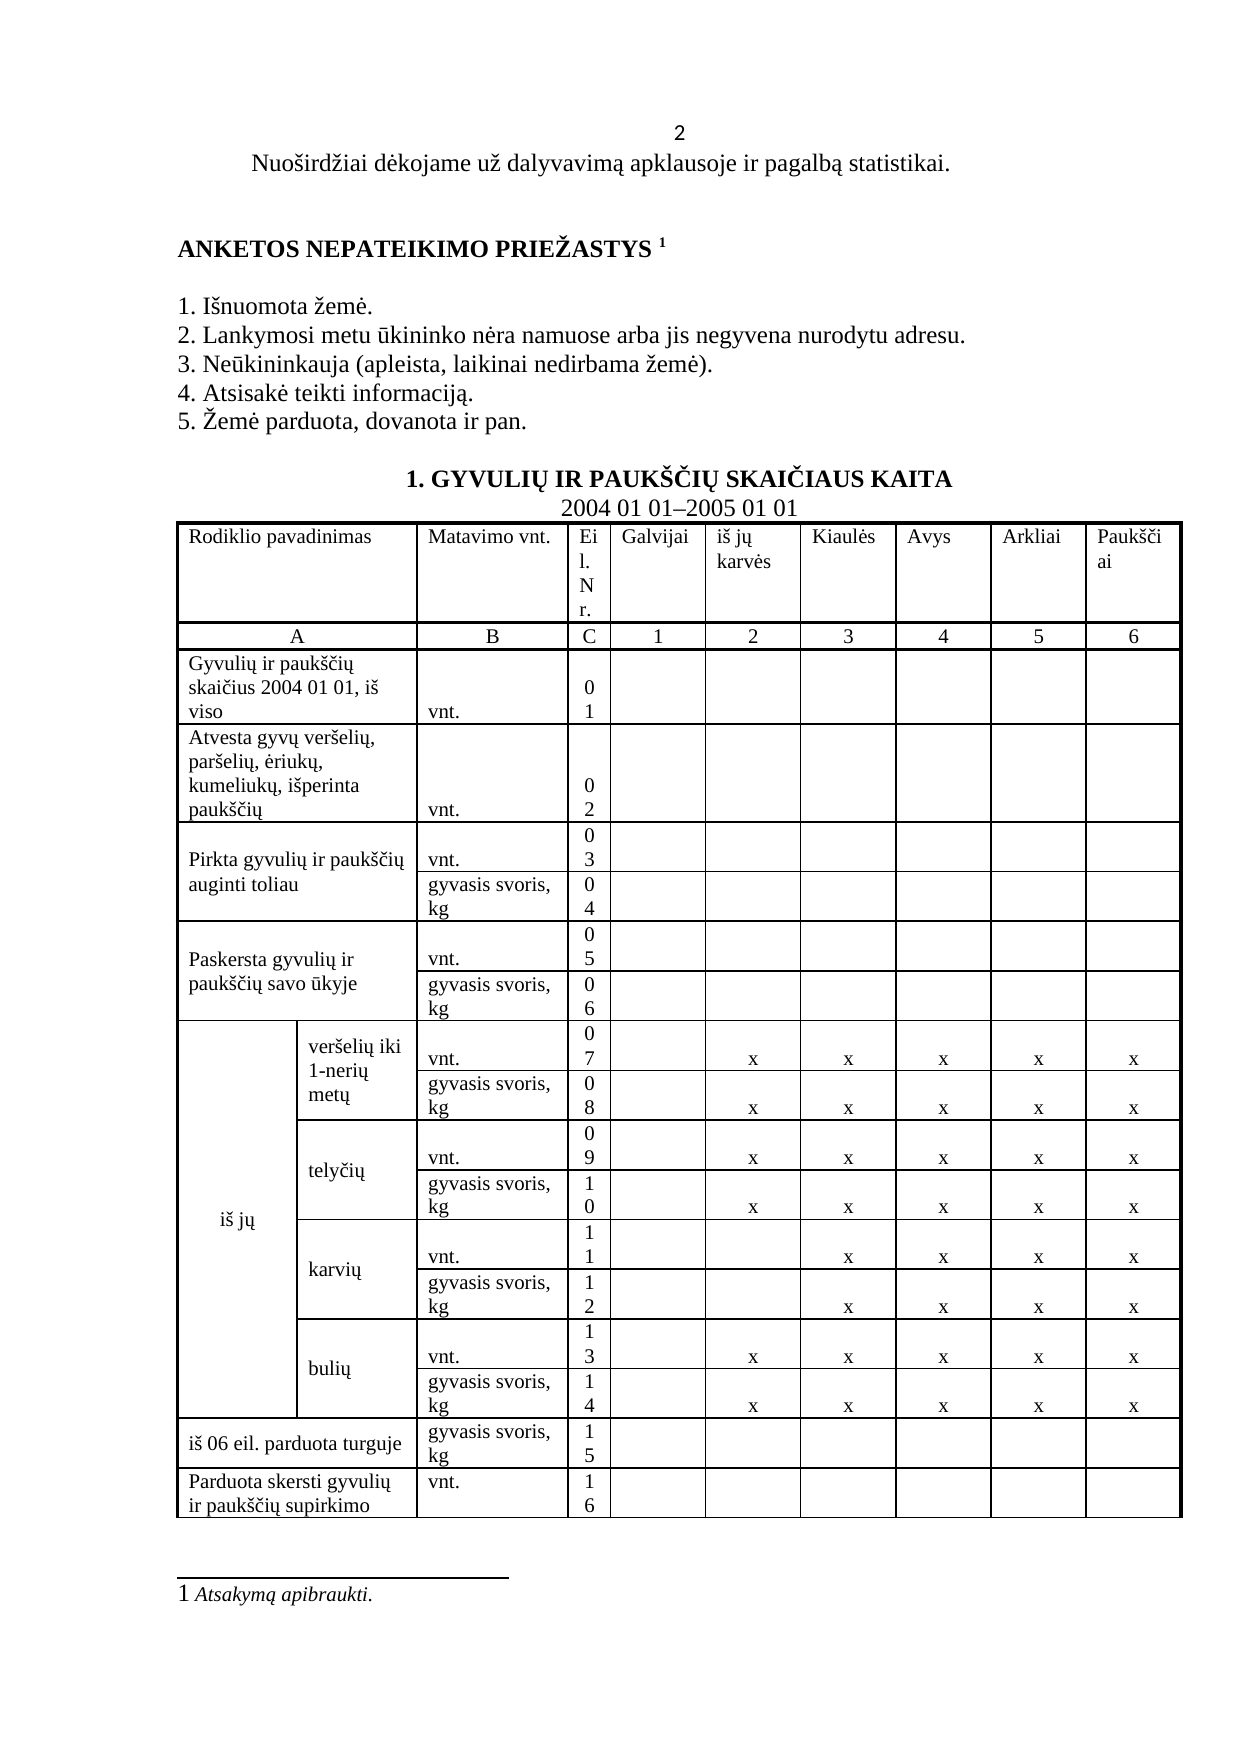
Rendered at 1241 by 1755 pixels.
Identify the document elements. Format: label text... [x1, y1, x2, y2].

table_cell iš 06 eil. parduota turguje [179, 1419, 416, 1467]
text 1. Išnuomota žemė. [177, 291, 1181, 320]
text 3. Neūkininkauja (apleista, laikinai nedirbama žemė). [177, 349, 1181, 378]
table_cell C [569, 624, 610, 648]
table_cell x [801, 1171, 895, 1218]
table_cell [992, 1419, 1085, 1467]
table_cell [706, 651, 800, 723]
table_cell x [801, 1220, 895, 1268]
table_cell [611, 651, 705, 723]
table_cell [611, 823, 705, 871]
table_cell Pirkta gyvulių ir paukščių auginti toliau [179, 823, 416, 920]
table_cell [897, 651, 990, 723]
table_header iš jų karvės [706, 525, 800, 621]
text 2004 01 01–2005 01 01 [177, 493, 1181, 521]
table_cell [611, 1071, 705, 1119]
table_cell [801, 823, 895, 871]
table_cell x [992, 1369, 1085, 1417]
table_cell [1087, 922, 1179, 970]
table_cell A [179, 624, 416, 648]
table_cell x [992, 1220, 1085, 1268]
table_cell [706, 1220, 800, 1268]
table_header Kiaulės [801, 525, 895, 621]
table_cell [1087, 823, 1179, 871]
text 5. Žemė parduota, dovanota ir pan. [177, 406, 1181, 435]
table_cell 07 [569, 1021, 610, 1069]
table_cell 2 [706, 624, 800, 648]
table_cell vnt. [418, 823, 567, 871]
table_cell x [801, 1369, 895, 1417]
table_cell [801, 725, 895, 821]
table_cell x [897, 1121, 990, 1169]
table_cell 12 [569, 1270, 610, 1318]
table_cell [897, 725, 990, 821]
table_cell x [992, 1320, 1085, 1368]
table_cell gyvasis svoris, kg [418, 972, 567, 1020]
table_cell [897, 922, 990, 970]
table_cell 01 [569, 651, 610, 723]
table_cell [611, 922, 705, 970]
table_cell x [992, 1021, 1085, 1069]
table_cell x [706, 1369, 800, 1417]
table_cell Atvesta gyvų veršelių, paršelių, ėriukų, kumeliukų, išperinta paukščių [179, 725, 416, 821]
table_cell [801, 1469, 895, 1517]
table_cell gyvasis svoris, kg [418, 1419, 567, 1467]
table_cell 6 [1087, 624, 1179, 648]
table_header Avys [897, 525, 990, 621]
table_cell x [897, 1071, 990, 1119]
table_cell 15 [569, 1419, 610, 1467]
table_cell x [992, 1171, 1085, 1218]
table_cell x [1087, 1121, 1179, 1169]
table_cell [611, 872, 705, 920]
table_cell [611, 972, 705, 1020]
table_cell x [1087, 1220, 1179, 1268]
table_cell vnt. [418, 1469, 567, 1517]
table_cell 1 [611, 624, 705, 648]
table_cell [992, 725, 1085, 821]
table_cell 5 [992, 624, 1085, 648]
table_cell [801, 651, 895, 723]
table_cell karvių [298, 1220, 416, 1318]
table_cell x [992, 1071, 1085, 1119]
table_cell x [1087, 1171, 1179, 1218]
table_cell [611, 1369, 705, 1417]
table_cell x [897, 1369, 990, 1417]
table_cell [1087, 972, 1179, 1020]
table_cell x [706, 1071, 800, 1119]
table_cell [992, 972, 1085, 1020]
table_cell [992, 922, 1085, 970]
table_cell [611, 1320, 705, 1368]
table_cell [706, 872, 800, 920]
table_cell [706, 725, 800, 821]
table_cell x [801, 1270, 895, 1318]
table_cell x [897, 1320, 990, 1368]
table_cell 13 [569, 1320, 610, 1368]
table_cell [1087, 1419, 1179, 1467]
table_cell 08 [569, 1071, 610, 1119]
table_cell 09 [569, 1121, 610, 1169]
table_cell iš jų [179, 1021, 296, 1417]
table_cell 10 [569, 1171, 610, 1218]
table_cell [897, 872, 990, 920]
table_header Paukščiai [1087, 525, 1179, 621]
table_cell [706, 1270, 800, 1318]
table_cell x [801, 1021, 895, 1069]
table_cell gyvasis svoris, kg [418, 1369, 567, 1417]
table_cell [1087, 651, 1179, 723]
table_cell [706, 1419, 800, 1467]
table_cell vnt. [418, 922, 567, 970]
table_cell Gyvulių ir paukščių skaičius 2004 01 01, iš viso [179, 651, 416, 723]
text Atsakymą apibraukti. [177, 1578, 1181, 1606]
table_header Galvijai [611, 525, 705, 621]
table_cell [801, 1419, 895, 1467]
table_header Eil. Nr. [569, 525, 610, 621]
table_cell vnt. [418, 651, 567, 723]
table_cell [1087, 872, 1179, 920]
table_cell x [801, 1320, 895, 1368]
table_cell x [897, 1021, 990, 1069]
table_cell Parduota skersti gyvulių ir paukščių supirkimo [179, 1469, 416, 1517]
table_cell [897, 1419, 990, 1467]
table_cell 02 [569, 725, 610, 821]
table_cell [992, 1469, 1085, 1517]
table_cell x [992, 1121, 1085, 1169]
table_cell x [706, 1320, 800, 1368]
table_cell [611, 1171, 705, 1218]
table_cell [611, 725, 705, 821]
table_cell x [706, 1171, 800, 1218]
table_cell [897, 972, 990, 1020]
table_cell vnt. [418, 725, 567, 821]
table_cell gyvasis svoris, kg [418, 1270, 567, 1318]
table_cell [801, 872, 895, 920]
table_cell 03 [569, 823, 610, 871]
table_header Rodiklio pavadinimas [179, 525, 416, 621]
table_cell x [992, 1270, 1085, 1318]
table_cell gyvasis svoris, kg [418, 872, 567, 920]
table_cell [611, 1419, 705, 1467]
table_cell 3 [801, 624, 895, 648]
table_cell x [706, 1121, 800, 1169]
table_cell x [1087, 1071, 1179, 1119]
table_cell [706, 972, 800, 1020]
table_cell [897, 1469, 990, 1517]
table_cell 14 [569, 1369, 610, 1417]
table_cell [1087, 725, 1179, 821]
table_cell x [706, 1021, 800, 1069]
table_cell [1087, 1469, 1179, 1517]
table_cell bulių [298, 1320, 416, 1417]
table_header Matavimo vnt. [418, 525, 567, 621]
table_cell [706, 1469, 800, 1517]
table_cell gyvasis svoris, kg [418, 1171, 567, 1218]
table_cell [897, 823, 990, 871]
table_cell 06 [569, 972, 610, 1020]
table_header Arkliai [992, 525, 1085, 621]
table_cell x [1087, 1021, 1179, 1069]
table_cell 04 [569, 872, 610, 920]
text 1. gyvulių ir paukščių skaičiaus kaita [177, 464, 1181, 493]
table_cell vnt. [418, 1121, 567, 1169]
table_cell x [801, 1121, 895, 1169]
table_cell [611, 1469, 705, 1517]
table_cell x [897, 1270, 990, 1318]
table_cell [706, 922, 800, 970]
table_cell 05 [569, 922, 610, 970]
table_cell vnt. [418, 1021, 567, 1069]
table_cell vnt. [418, 1320, 567, 1368]
table_cell x [1087, 1320, 1179, 1368]
table_cell [992, 823, 1085, 871]
text 4. Atsisakė teikti informaciją. [177, 378, 1181, 406]
table_cell 4 [897, 624, 990, 648]
table_cell x [801, 1071, 895, 1119]
table_cell 16 [569, 1469, 610, 1517]
table_cell [611, 1220, 705, 1268]
table_cell x [1087, 1369, 1179, 1417]
table_cell x [897, 1171, 990, 1218]
table_cell telyčių [298, 1121, 416, 1218]
text Nuoširdžiai dėkojame už dalyvavimą apklausoje ir pagalbą statistikai. [177, 148, 1181, 176]
text Anketos nepateikimo priežastys [177, 234, 1181, 263]
table_cell 11 [569, 1220, 610, 1268]
table_cell [992, 872, 1085, 920]
table_cell [992, 651, 1085, 723]
table_cell veršelių iki 1-nerių metų [298, 1021, 416, 1119]
table_cell x [1087, 1270, 1179, 1318]
table_cell [801, 972, 895, 1020]
table_cell vnt. [418, 1220, 567, 1268]
table_cell [611, 1121, 705, 1169]
table_cell Paskersta gyvulių ir paukščių savo ūkyje [179, 922, 416, 1020]
table_cell [706, 823, 800, 871]
table_cell [611, 1270, 705, 1318]
table_cell gyvasis svoris, kg [418, 1071, 567, 1119]
text 2. Lankymosi metu ūkininko nėra namuose arba jis negyvena nurodytu adresu. [177, 320, 1181, 349]
table_cell x [897, 1220, 990, 1268]
table_cell B [418, 624, 567, 648]
table_cell [801, 922, 895, 970]
table_cell [611, 1021, 705, 1069]
